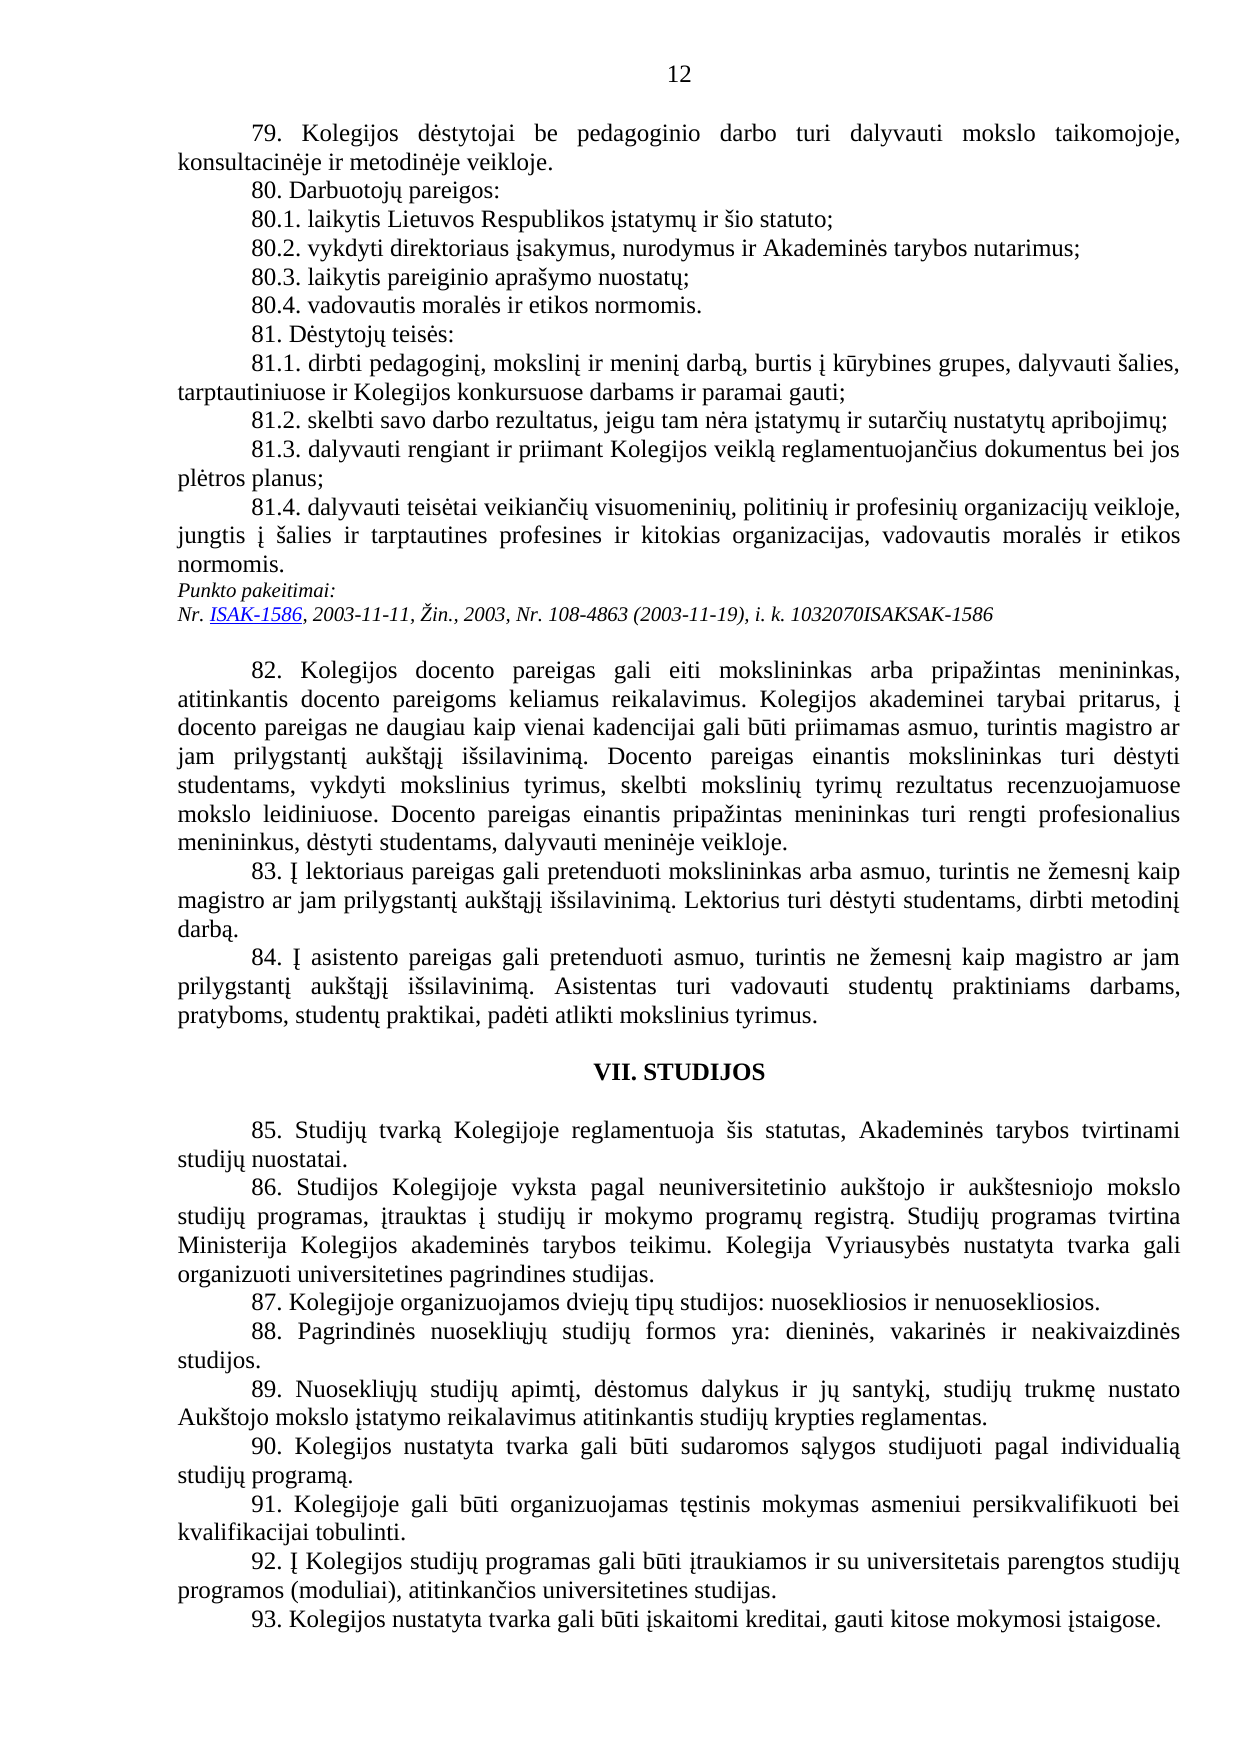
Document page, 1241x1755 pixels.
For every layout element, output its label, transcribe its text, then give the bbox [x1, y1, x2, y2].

text 81. Dėstytojų teisės: [177, 319, 1181, 348]
text 91. Kolegijoje gali būti organizuojamas tęstinis mokymas asmeniui persikvalifikuoti bei kvalifikacijai tobulinti. [177, 1489, 1181, 1546]
text 83. Į lektoriaus pareigas gali pretenduoti mokslininkas arba asmuo, turintis ne žemesnį kaip magistro ar jam prilygstantį aukštąjį išsilavinimą. Lektorius turi dėstyti studentams, dirbti metodinį darbą. [177, 856, 1181, 942]
text 87. Kolegijoje organizuojamos dviejų tipų studijos: nuosekliosios ir nenuosekliosios. [177, 1287, 1181, 1316]
text 80.1. laikytis Lietuvos Respublikos įstatymų ir šio statuto; [177, 204, 1181, 233]
text 90. Kolegijos nustatyta tvarka gali būti sudaromos sąlygos studijuoti pagal individualią studijų programą. [177, 1431, 1181, 1489]
text 93. Kolegijos nustatyta tvarka gali būti įskaitomi kreditai, gauti kitose mokymosi įstaigose. [177, 1604, 1181, 1632]
text 88. Pagrindinės nuosekliųjų studijų formos yra: dieninės, vakarinės ir neakivaizdinės studijos. [177, 1316, 1181, 1374]
text 82. Kolegijos docento pareigas gali eiti mokslininkas arba pripažintas menininkas, atitinkantis docento pareigoms keliamus reikalavimus. Kolegijos akademinei tarybai pritarus, į docento pareigas ne daugiau kaip vienai kadencijai gali būti priimamas asmuo, turintis magistro ar jam prilygstantį aukštąjį išsilavinimą. Docento pareigas einantis mokslininkas turi dėstyti studentams, vykdyti mokslinius tyrimus, skelbti mokslinių tyrimų rezultatus recenzuojamuose mokslo leidiniuose. Docento pareigas einantis pripažintas menininkas turi rengti profesionalius menininkus, dėstyti studentams, dalyvauti meninėje veikloje. [177, 655, 1181, 856]
text 84. Į asistento pareigas gali pretenduoti asmuo, turintis ne žemesnį kaip magistro ar jam prilygstantį aukštąjį išsilavinimą. Asistentas turi vadovauti studentų praktiniams darbams, pratyboms, studentų praktikai, padėti atlikti mokslinius tyrimus. [177, 942, 1181, 1029]
text Punkto pakeitimai: [177, 578, 1181, 602]
text 80.3. laikytis pareiginio aprašymo nuostatų; [177, 262, 1181, 291]
text 89. Nuosekliųjų studijų apimtį, dėstomus dalykus ir jų santykį, studijų trukmę nustato Aukštojo mokslo įstatymo reikalavimus atitinkantis studijų krypties reglamentas. [177, 1374, 1181, 1431]
text 81.4. dalyvauti teisėtai veikiančių visuomeninių, politinių ir profesinių organizacijų veikloje, jungtis į šalies ir tarptautines profesines ir kitokias organizacijas, vadovautis moralės ir etikos normomis. [177, 492, 1181, 578]
text 86. Studijos Kolegijoje vyksta pagal neuniversitetinio aukštojo ir aukštesniojo mokslo studijų programas, įtrauktas į studijų ir mokymo programų registrą. Studijų programas tvirtina Ministerija Kolegijos akademinės tarybos teikimu. Kolegija Vyriausybės nustatyta tvarka gali organizuoti universitetines pagrindines studijas. [177, 1172, 1181, 1287]
text VII. STUDIJOS [177, 1057, 1181, 1086]
text Nr. ISAK-1586, 2003-11-11, Žin., 2003, Nr. 108-4863 (2003-11-19), i. k. 1032070ISAKSAK-1586 [177, 602, 1181, 626]
text 81.1. dirbti pedagoginį, mokslinį ir meninį darbą, burtis į kūrybines grupes, dalyvauti šalies, tarptautiniuose ir Kolegijos konkursuose darbams ir paramai gauti; [177, 348, 1181, 406]
text 81.2. skelbti savo darbo rezultatus, jeigu tam nėra įstatymų ir sutarčių nustatytų apribojimų; [177, 406, 1181, 434]
text 80.2. vykdyti direktoriaus įsakymus, nurodymus ir Akademinės tarybos nutarimus; [177, 233, 1181, 262]
text 81.3. dalyvauti rengiant ir priimant Kolegijos veiklą reglamentuojančius dokumentus bei jos plėtros planus; [177, 434, 1181, 492]
text 80. Darbuotojų pareigos: [177, 176, 1181, 204]
text 79. Kolegijos dėstytojai be pedagoginio darbo turi dalyvauti mokslo taikomojoje, konsultacinėje ir metodinėje veikloje. [177, 118, 1181, 176]
text 92. Į Kolegijos studijų programas gali būti įtraukiamos ir su universitetais parengtos studijų programos (moduliai), atitinkančios universitetines studijas. [177, 1546, 1181, 1604]
text 85. Studijų tvarką Kolegijoje reglamentuoja šis statutas, Akademinės tarybos tvirtinami studijų nuostatai. [177, 1115, 1181, 1172]
text 80.4. vadovautis moralės ir etikos normomis. [177, 291, 1181, 319]
